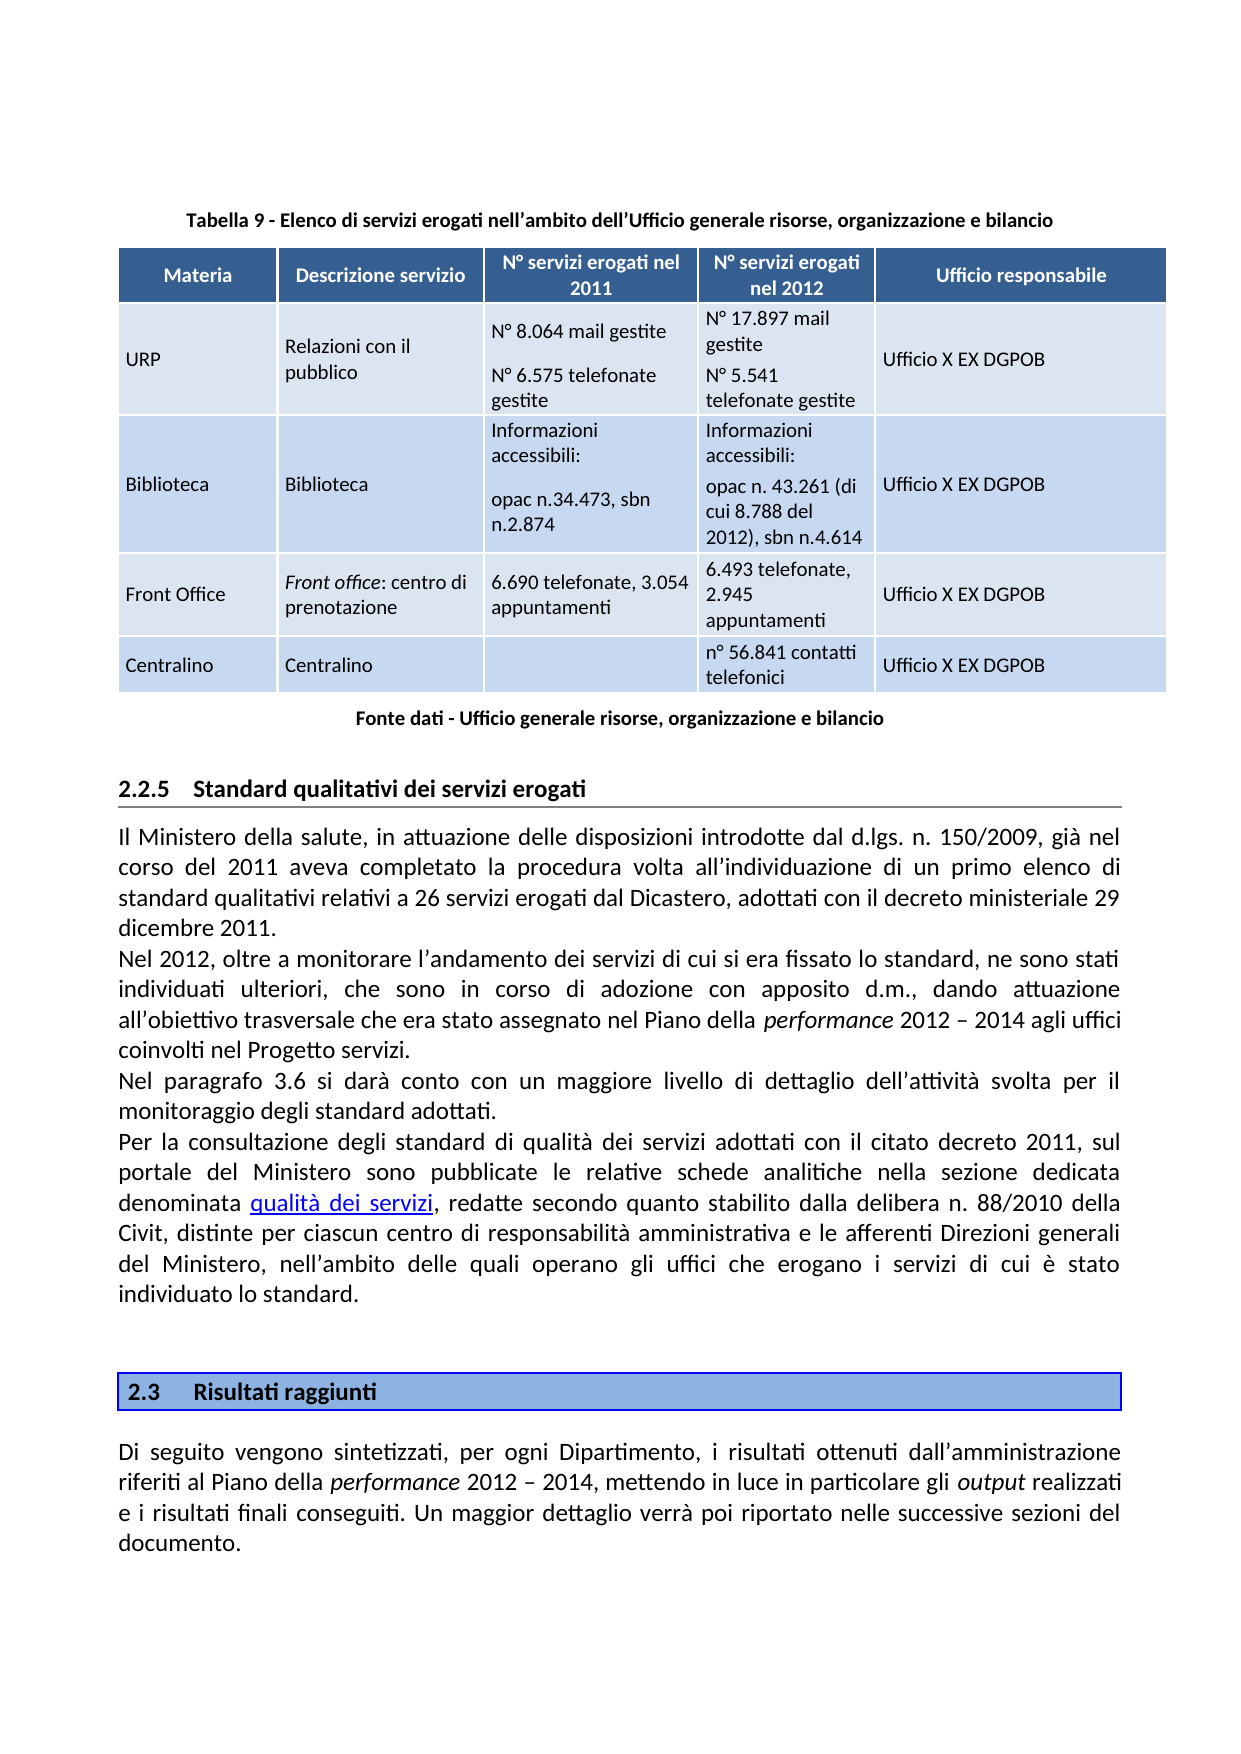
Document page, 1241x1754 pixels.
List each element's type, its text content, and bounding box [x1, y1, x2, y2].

table_header Descrizione servizio [279, 248, 483, 302]
text Tabella 9 - Elenco di servizi erogati nell’ambito dell’Ufficio generale risorse, organizzazione e bilancio [118, 208, 1122, 233]
table_cell N° 17.897 mail gestite [699, 304, 874, 358]
text Nel paragrafo 3.6 si darà conto con un maggiore livello di dettaglio dell’attività svolta per il monitoraggio degli standard adottati. [118, 1065, 1122, 1126]
table_cell Ufficio X EX DGPOB [876, 637, 1166, 692]
table_cell opac n. 43.261 (di cui 8.788 del 2012), sbn n.4.614 [699, 469, 874, 552]
table_cell N° 5.541 telefonate gestite [699, 358, 874, 414]
table_cell 6.493 telefonate, 2.945 appuntamenti [699, 554, 874, 635]
table_cell Informazioni accessibili: [699, 416, 874, 469]
table_cell Relazioni con il pubblico [279, 304, 483, 414]
text Nel 2012, oltre a monitorare l’andamento dei servizi di cui si era fissato lo standard, ne sono stati individuati ulteriori, che sono in corso di adozione con apposito d.m., dando attuazione all’obiettivo trasversale che era stato assegnato nel Piano della performance 2012 – 2014 agli uffici coinvolti nel Progetto servizi. [118, 943, 1122, 1065]
table_cell n° 56.841 contatti telefonici [699, 637, 874, 692]
text Fonte dati - Ufficio generale risorse, organizzazione e bilancio [118, 705, 1122, 730]
table_header Ufficio responsabile [876, 248, 1166, 302]
text Di seguito vengono sintetizzati, per ogni Dipartimento, i risultati ottenuti dall’amministrazione riferiti al Piano della performance 2012 – 2014, mettendo in luce in particolare gli output realizzati e i risultati finali conseguiti. Un maggior dettaglio verrà poi riportato nelle successive sezioni del documento. [118, 1436, 1122, 1558]
table_cell N° 8.064 mail gestite [485, 304, 697, 358]
table_cell Ufficio X EX DGPOB [876, 304, 1166, 414]
table_cell URP [119, 304, 276, 414]
text Per la consultazione degli standard di qualità dei servizi adottati con il citato decreto 2011, sul portale del Ministero sono pubblicate le relative schede analitiche nella sezione dedicata denominata qualità dei servizi, redatte secondo quanto stabilito dalla delibera n. 88/2010 della Civit, distinte per ciascun centro di responsabilità amministrativa e le afferenti Direzioni generali del Ministero, nell’ambito delle quali operano gli uffici che erogano i servizi di cui è stato individuato lo standard. [118, 1126, 1122, 1309]
table_cell Centralino [279, 637, 483, 692]
table_cell [485, 637, 697, 692]
subtitle Standard qualitativi dei servizi erogati [118, 773, 1122, 806]
table_header N° servizi erogati nel 2012 [699, 248, 874, 302]
subtitle Risultati raggiunti [119, 1374, 1120, 1409]
table_header N° servizi erogati nel 2011 [485, 248, 697, 302]
table_cell Biblioteca [279, 416, 483, 552]
table_cell Ufficio X EX DGPOB [876, 554, 1166, 635]
table_cell Front office: centro di prenotazione [279, 554, 483, 635]
table_cell N° 6.575 telefonate gestite [485, 358, 697, 414]
table_header Materia [119, 248, 276, 302]
table_cell Informazioni accessibili: [485, 416, 697, 469]
text Il Ministero della salute, in attuazione delle disposizioni introdotte dal d.lgs. n. 150/2009, già nel corso del 2011 aveva completato la procedura volta all’individuazione di un primo elenco di standard qualitativi relativi a 26 servizi erogati dal Dicastero, adottati con il decreto ministeriale 29 dicembre 2011. [118, 821, 1122, 943]
table_cell Centralino [119, 637, 276, 692]
table_cell opac n.34.473, sbn n.2.874 [485, 469, 697, 552]
table_cell Ufficio X EX DGPOB [876, 416, 1166, 552]
table_cell Biblioteca [119, 416, 276, 552]
table_cell 6.690 telefonate, 3.054 appuntamenti [485, 554, 697, 635]
table_cell Front Office [119, 554, 276, 635]
